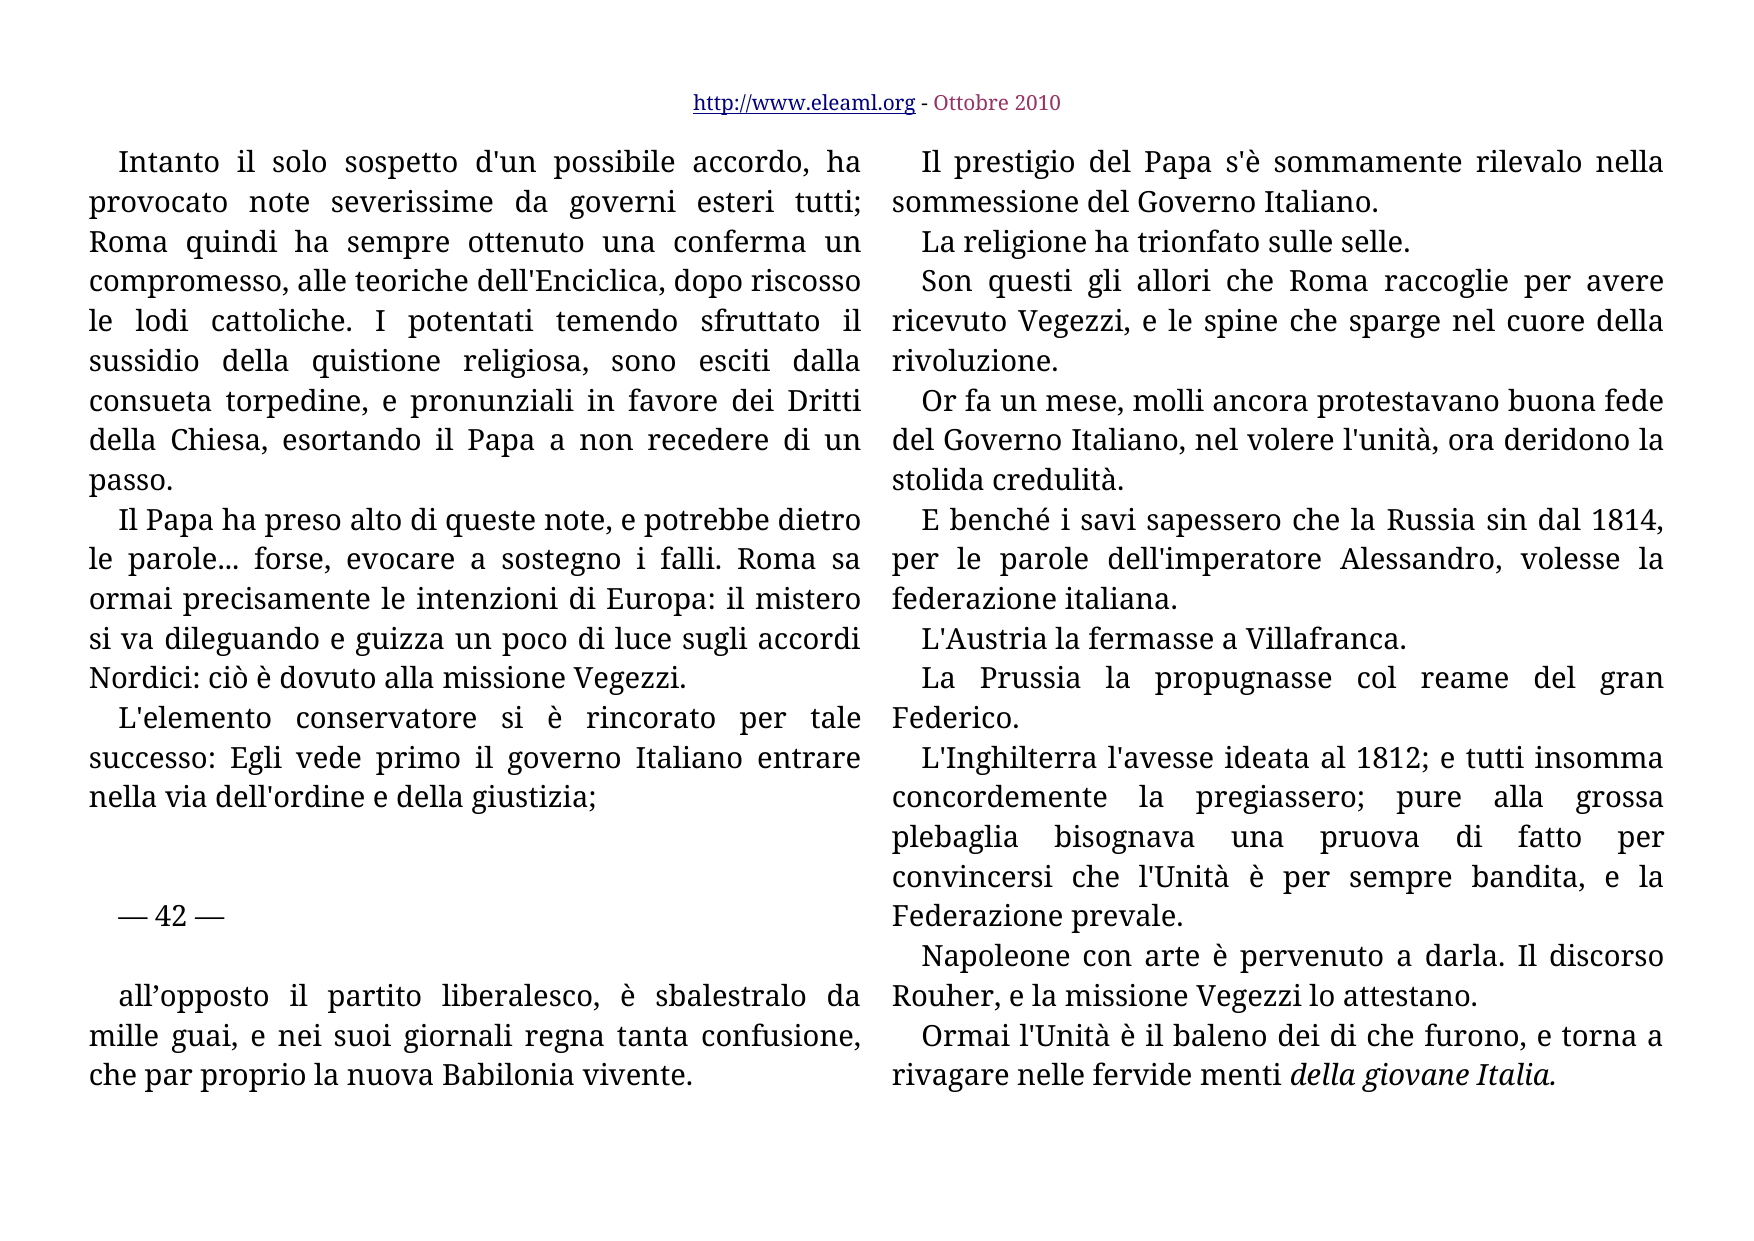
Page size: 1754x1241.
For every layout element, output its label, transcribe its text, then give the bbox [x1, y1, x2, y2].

text Napoleone con arte è pervenuto a darla. Il discorso Rouher, e la missione Vegezzi lo attestano. [892, 935, 1665, 1015]
text La religione ha trionfato sulle selle. [892, 221, 1665, 261]
text L'Inghilterra l'avesse ideata al 1812; e tutti insomma concordemente la pregiassero; pure alla grossa plebaglia bisognava una pruova di fatto per convincersi che l'Unità è per sempre bandita, e la Federazione prevale. [892, 737, 1665, 935]
text L'Austria la fermasse a Villafranca. [892, 618, 1665, 658]
text all’opposto il partito liberalesco, è sbalestralo da mille guai, e nei suoi giornali regna tanta confusione, che par proprio la nuova Babilonia vivente. [88, 975, 862, 1094]
text La Prussia la propugnasse col reame del gran Federico. [892, 658, 1665, 737]
text Il prestigio del Papa s'è sommamente rilevalo nella sommessione del Governo Italiano. [892, 142, 1665, 221]
text E benché i savi sapessero che la Russia sin dal 1814, per le parole dell'imperatore Alessandro, volesse la federazione italiana. [892, 499, 1665, 618]
text Or fa un mese, molli ancora protestavano buona fede del Governo Italiano, nel volere l'unità, ora deridono la stolida credulità. [892, 380, 1665, 499]
text L'elemento conservatore si è rincorato per tale successo: Egli vede primo il governo Italiano entrare nella via dell'ordine e della giustizia; [88, 697, 862, 816]
text — 42 — [88, 896, 862, 935]
text Ormai l'Unità è il baleno dei di che furono, e torna a rivagare nelle fervide menti della giovane Italia. [892, 1015, 1665, 1094]
text Son questi gli allori che Roma raccoglie per avere ricevuto Vegezzi, e le spine che sparge nel cuore della rivoluzione. [892, 261, 1665, 380]
text Intanto il solo sospetto d'un possibile accordo, ha provocato note severissime da governi esteri tutti; Roma quindi ha sempre ottenuto una conferma un compromesso, alle teoriche dell'Enciclica, dopo riscosso le lodi cattoliche. I potentati temendo sfruttato il sussidio della quistione religiosa, sono esciti dalla consueta torpedine, e pronunziali in favore dei Dritti della Chiesa, esortando il Papa a non recedere di un passo. [88, 142, 862, 499]
text Il Papa ha preso alto di queste note, e potrebbe dietro le parole... forse, evocare a sostegno i falli. Roma sa ormai precisamente le intenzioni di Europa: il mistero si va dileguando e guizza un poco di luce sugli accordi Nordici: ciò è dovuto alla missione Vegezzi. [88, 499, 862, 697]
